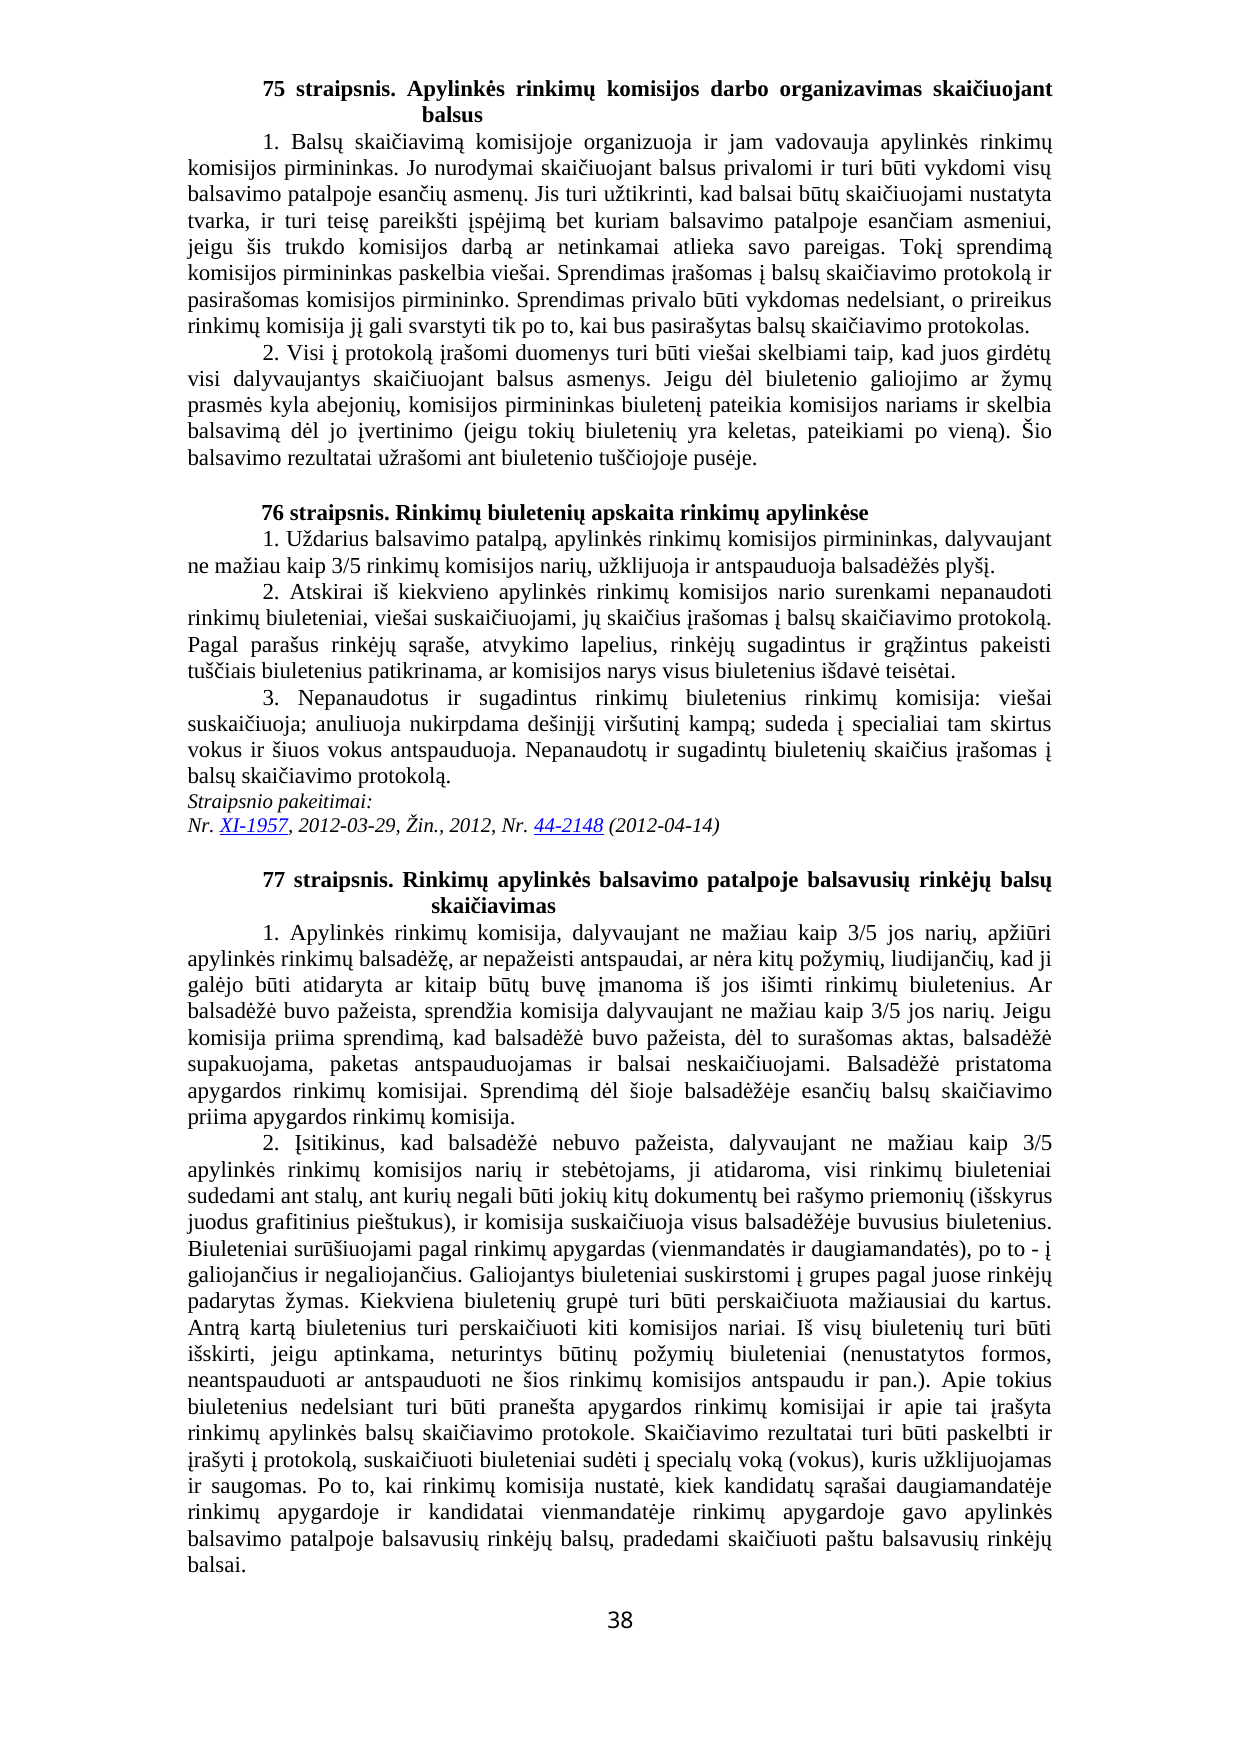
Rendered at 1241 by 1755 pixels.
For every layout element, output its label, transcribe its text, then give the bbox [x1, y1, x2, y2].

text 76 straipsnis. Rinkimų biuletenių apskaita rinkimų apylinkėse [187, 499, 1053, 525]
text Nr. XI-1957, 2012-03-29, Žin., 2012, Nr. 44-2148 (2012-04-14) [187, 813, 1053, 837]
text 1. Balsų skaičiavimą komisijoje organizuoja ir jam vadovauja apylinkės rinkimų komisijos pirmininkas. Jo nurodymai skaičiuojant balsus privalomi ir turi būti vykdomi visų balsavimo patalpoje esančių asmenų. Jis turi užtikrinti, kad balsai būtų skaičiuojami nustatyta tvarka, ir turi teisę pareikšti įspėjimą bet kuriam balsavimo patalpoje esančiam asmeniui, jeigu šis trukdo komisijos darbą ar netinkamai atlieka savo pareigas. Tokį sprendimą komisijos pirmininkas paskelbia viešai. Sprendimas įrašomas į balsų skaičiavimo protokolą ir pasirašomas komisijos pirmininko. Sprendimas privalo būti vykdomas nedelsiant, o prireikus rinkimų komisija jį gali svarstyti tik po to, kai bus pasirašytas balsų skaičiavimo protokolas. [187, 128, 1053, 338]
text 77 straipsnis. Rinkimų apylinkės balsavimo patalpoje balsavusių rinkėjų balsų skaičiavimas [262, 866, 1053, 918]
text 2. Atskirai iš kiekvieno apylinkės rinkimų komisijos nario surenkami nepanaudoti rinkimų biuleteniai, viešai suskaičiuojami, jų skaičius įrašomas į balsų skaičiavimo protokolą. Pagal parašus rinkėjų sąraše, atvykimo lapelius, rinkėjų sugadintus ir grąžintus pakeisti tuščiais biuletenius patikrinama, ar komisijos narys visus biuletenius išdavė teisėtai. [187, 578, 1053, 683]
text 1. Uždarius balsavimo patalpą, apylinkės rinkimų komisijos pirmininkas, dalyvaujant ne mažiau kaip 3/5 rinkimų komisijos narių, užklijuoja ir antspauduoja balsadėžės plyšį. [187, 525, 1053, 578]
text 3. Nepanaudotus ir sugadintus rinkimų biuletenius rinkimų komisija: viešai suskaičiuoja; anuliuoja nukirpdama dešinįjį viršutinį kampą; sudeda į specialiai tam skirtus vokus ir šiuos vokus antspauduoja. Nepanaudotų ir sugadintų biuletenių skaičius įrašomas į balsų skaičiavimo protokolą. [187, 683, 1053, 789]
text 1. Apylinkės rinkimų komisija, dalyvaujant ne mažiau kaip 3/5 jos narių, apžiūri apylinkės rinkimų balsadėžę, ar nepažeisti antspaudai, ar nėra kitų požymių, liudijančių, kad ji galėjo būti atidaryta ar kitaip būtų buvę įmanoma iš jos išimti rinkimų biuletenius. Ar balsadėžė buvo pažeista, sprendžia komisija dalyvaujant ne mažiau kaip 3/5 jos narių. Jeigu komisija priima sprendimą, kad balsadėžė buvo pažeista, dėl to surašomas aktas, balsadėžė supakuojama, paketas antspauduojamas ir balsai neskaičiuojami. Balsadėžė pristatoma apygardos rinkimų komisijai. Sprendimą dėl šioje balsadėžėje esančių balsų skaičiavimo priima apygardos rinkimų komisija. [187, 918, 1053, 1129]
text 2. Įsitikinus, kad balsadėžė nebuvo pažeista, dalyvaujant ne mažiau kaip 3/5 apylinkės rinkimų komisijos narių ir stebėtojams, ji atidaroma, visi rinkimų biuleteniai sudedami ant stalų, ant kurių negali būti jokių kitų dokumentų bei rašymo priemonių (išskyrus juodus grafitinius pieštukus), ir komisija suskaičiuoja visus balsadėžėje buvusius biuletenius. Biuleteniai surūšiuojami pagal rinkimų apygardas (vienmandatės ir daugiamandatės), po to - į galiojančius ir negaliojančius. Galiojantys biuleteniai suskirstomi į grupes pagal juose rinkėjų padarytas žymas. Kiekviena biuletenių grupė turi būti perskaičiuota mažiausiai du kartus. Antrą kartą biuletenius turi perskaičiuoti kiti komisijos nariai. Iš visų biuletenių turi būti išskirti, jeigu aptinkama, neturintys būtinų požymių biuleteniai (nenustatytos formos, neantspauduoti ar antspauduoti ne šios rinkimų komisijos antspaudu ir pan.). Apie tokius biuletenius nedelsiant turi būti pranešta apygardos rinkimų komisijai ir apie tai įrašyta rinkimų apylinkės balsų skaičiavimo protokole. Skaičiavimo rezultatai turi būti paskelbti ir įrašyti į protokolą, suskaičiuoti biuleteniai sudėti į specialų voką (vokus), kuris užklijuojamas ir saugomas. Po to, kai rinkimų komisija nustatė, kiek kandidatų sąrašai daugiamandatėje rinkimų apygardoje ir kandidatai vienmandatėje rinkimų apygardoje gavo apylinkės balsavimo patalpoje balsavusių rinkėjų balsų, pradedami skaičiuoti paštu balsavusių rinkėjų balsai. [187, 1129, 1053, 1577]
text 75 straipsnis. Apylinkės rinkimų komisijos darbo organizavimas skaičiuojant balsus [262, 75, 1053, 128]
text 2. Visi į protokolą įrašomi duomenys turi būti viešai skelbiami taip, kad juos girdėtų visi dalyvaujantys skaičiuojant balsus asmenys. Jeigu dėl biuletenio galiojimo ar žymų prasmės kyla abejonių, komisijos pirmininkas biuletenį pateikia komisijos nariams ir skelbia balsavimą dėl jo įvertinimo (jeigu tokių biuletenių yra keletas, pateikiami po vieną). Šio balsavimo rezultatai užrašomi ant biuletenio tuščiojoje pusėje. [187, 338, 1053, 470]
text Straipsnio pakeitimai: [187, 789, 1053, 813]
